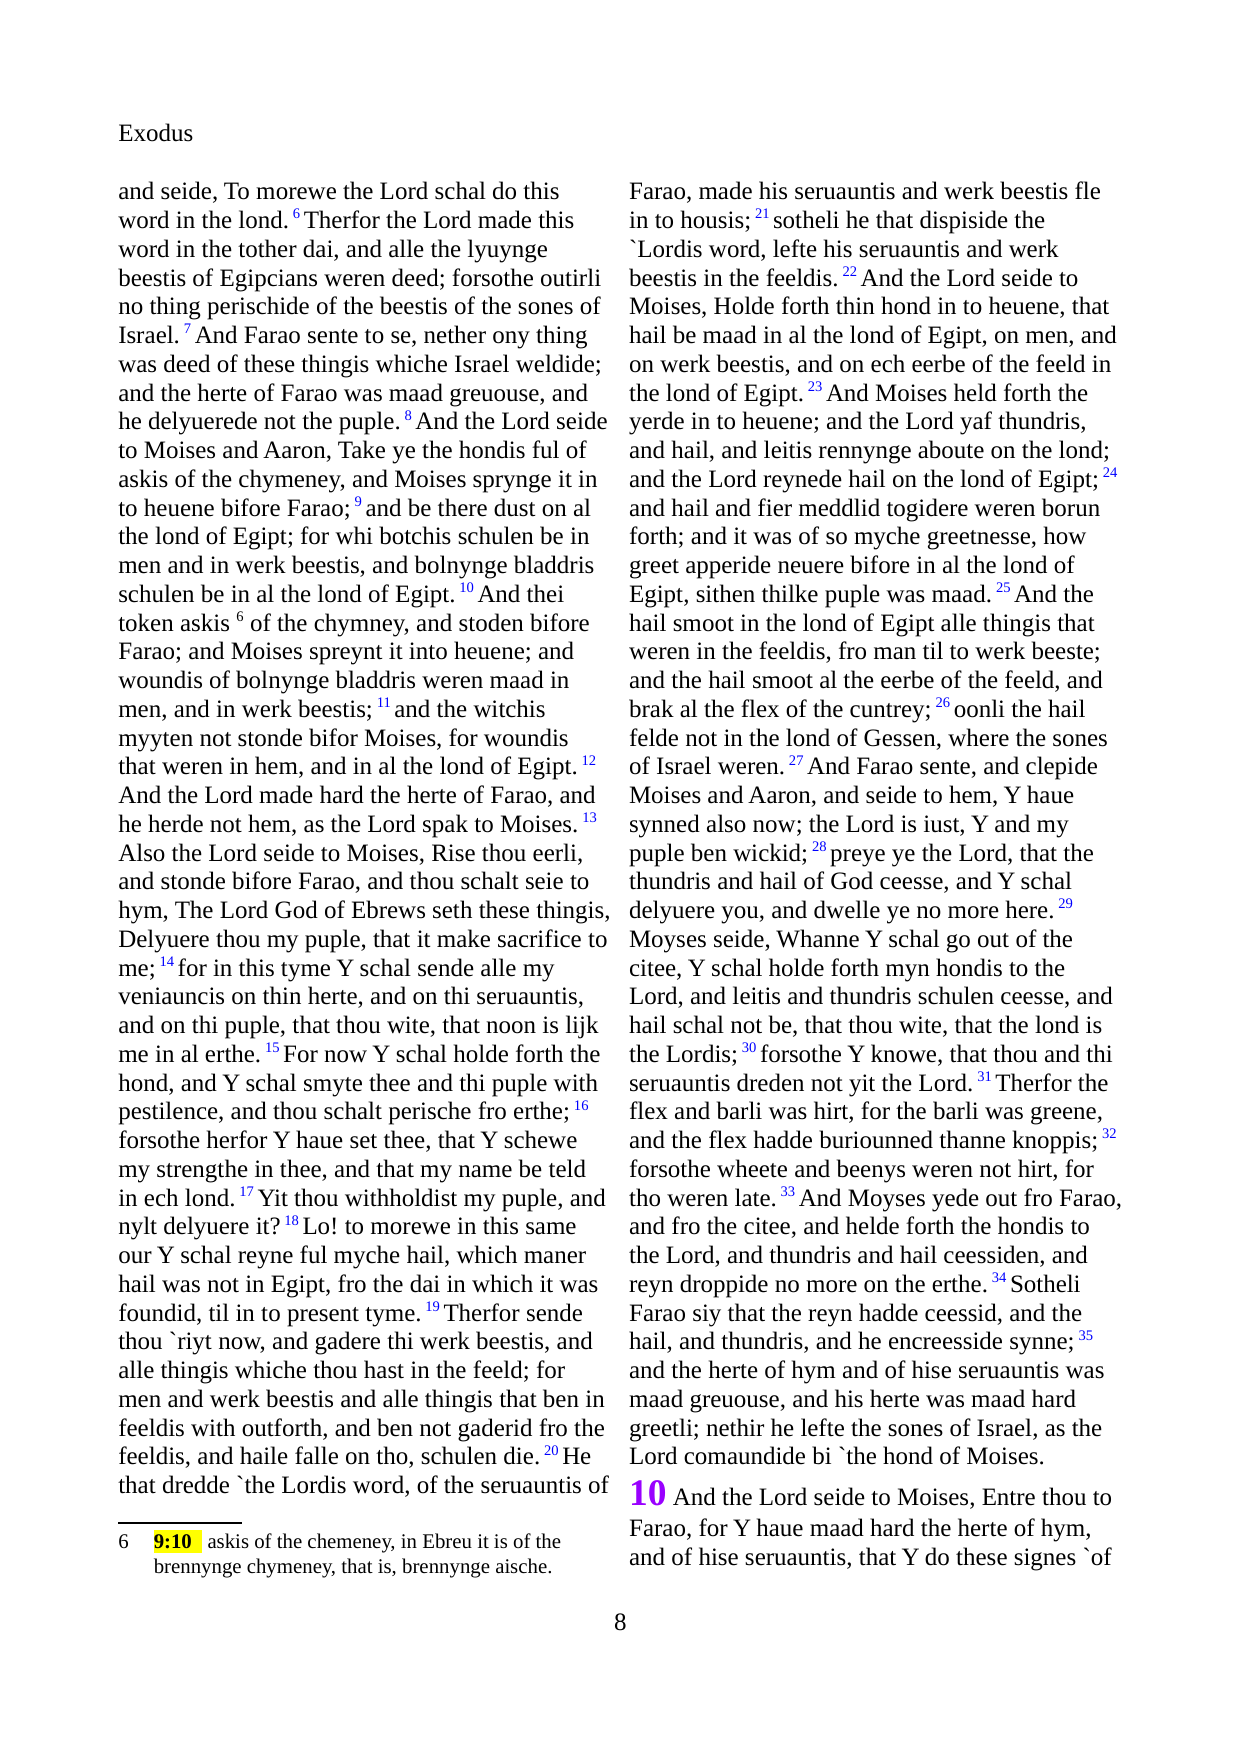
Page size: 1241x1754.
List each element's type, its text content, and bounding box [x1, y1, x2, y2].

text and seide, To morewe the Lord schal do this word in the lond. 6 Therfor the Lord made this word in the tother dai, and alle the lyuynge beestis of Egipcians weren deed; forsothe outirli no thing perischide of the beestis of the sones of Israel. 7 And Farao sente to se, nether ony thing was deed of these thingis whiche Israel weldide; and the herte of Farao was maad greuouse, and he delyuerede not the puple. 8 And the Lord seide to Moises and Aaron, Take ye the hondis ful of askis of the chymeney, and Moises sprynge it in to heuene bifore Farao; 9 and be there dust on al the lond of Egipt; for whi botchis schulen be in men and in werk beestis, and bolnynge bladdris schulen be in al the lond of Egipt. 10 And thei token askis of the chymney, and stoden bifore Farao; and Moises spreynt it into heuene; and woundis of bolnynge bladdris weren maad in men, and in werk beestis; 11 and the witchis myyten not stonde bifor Moises, for woundis that weren in hem, and in al the lond of Egipt. 12 And the Lord made hard the herte of Farao, and he herde not hem, as the Lord spak to Moises. 13 Also the Lord seide to Moises, Rise thou eerli, and stonde bifore Farao, and thou schalt seie to hym, The Lord God of Ebrews seth these thingis, Delyuere thou my puple, that it make sacrifice to me; 14 for in this tyme Y schal sende alle my veniauncis on thin herte, and on thi seruauntis, and on thi puple, that thou wite, that noon is lijk me in al erthe. 15 For now Y schal holde forth the hond, and Y schal smyte thee and thi puple with pestilence, and thou schalt perische fro erthe; 16 forsothe herfor Y haue set thee, that Y schewe my strengthe in thee, and that my name be teld in ech lond. 17 Yit thou withholdist my puple, and nylt delyuere it? 18 Lo! to morewe in this same our Y schal reyne ful myche hail, which maner hail was not in Egipt, fro the dai in which it was foundid, til in to present tyme. 19 Therfor sende thou `riyt now, and gadere thi werk beestis, and alle thingis whiche thou hast in the feeld; for men and werk beestis and alle thingis that ben in feeldis with outforth, and ben not gaderid fro the feeldis, and haile falle on tho, schulen die. 20 He that dredde `the Lordis word, of the seruauntis of [118, 176, 611, 1499]
text 10 And the Lord seide to Moises, Entre thou to Farao, for Y haue maad hard the herte of hym, and of hise seruauntis, that Y do these signes `of [629, 1470, 1122, 1571]
text Farao, made his seruauntis and werk beestis fle in to housis; 21 sotheli he that dispiside the `Lordis word, lefte his seruauntis and werk beestis in the feeldis. 22 And the Lord seide to Moises, Holde forth thin hond in to heuene, that hail be maad in al the lond of Egipt, on men, and on werk beestis, and on ech eerbe of the feeld in the lond of Egipt. 23 And Moises held forth the yerde in to heuene; and the Lord yaf thundris, and hail, and leitis rennynge aboute on the lond; and the Lord reynede hail on the lond of Egipt; 24 and hail and fier meddlid togidere weren borun forth; and it was of so myche greetnesse, how greet apperide neuere bifore in al the lond of Egipt, sithen thilke puple was maad. 25 And the hail smoot in the lond of Egipt alle thingis that weren in the feeldis, fro man til to werk beeste; and the hail smoot al the eerbe of the feeld, and brak al the flex of the cuntrey; 26 oonli the hail felde not in the lond of Gessen, where the sones of Israel weren. 27 And Farao sente, and clepide Moises and Aaron, and seide to hem, Y haue synned also now; the Lord is iust, Y and my puple ben wickid; 28 preye ye the Lord, that the thundris and hail of God ceesse, and Y schal delyuere you, and dwelle ye no more here. 29 Moyses seide, Whanne Y schal go out of the citee, Y schal holde forth myn hondis to the Lord, and leitis and thundris schulen ceesse, and hail schal not be, that thou wite, that the lond is the Lordis; 30 forsothe Y knowe, that thou and thi seruauntis dreden not yit the Lord. 31 Therfor the flex and barli was hirt, for the barli was greene, and the flex hadde buriounned thanne knoppis; 32 forsothe wheete and beenys weren not hirt, for tho weren late. 33 And Moyses yede out fro Farao, and fro the citee, and helde forth the hondis to the Lord, and thundris and hail ceessiden, and reyn droppide no more on the erthe. 34 Sotheli Farao siy that the reyn hadde ceessid, and the hail, and thundris, and he encreesside synne; 35 and the herte of hym and of hise seruauntis was maad greuouse, and his herte was maad hard greetli; nethir he lefte the sones of Israel, as the Lord comaundide bi `the hond of Moises. [629, 176, 1122, 1470]
text 9:10 askis of the chemeney, in Ebreu it is of the brennynge chymeney, that is, brennynge aische. [118, 1529, 611, 1578]
